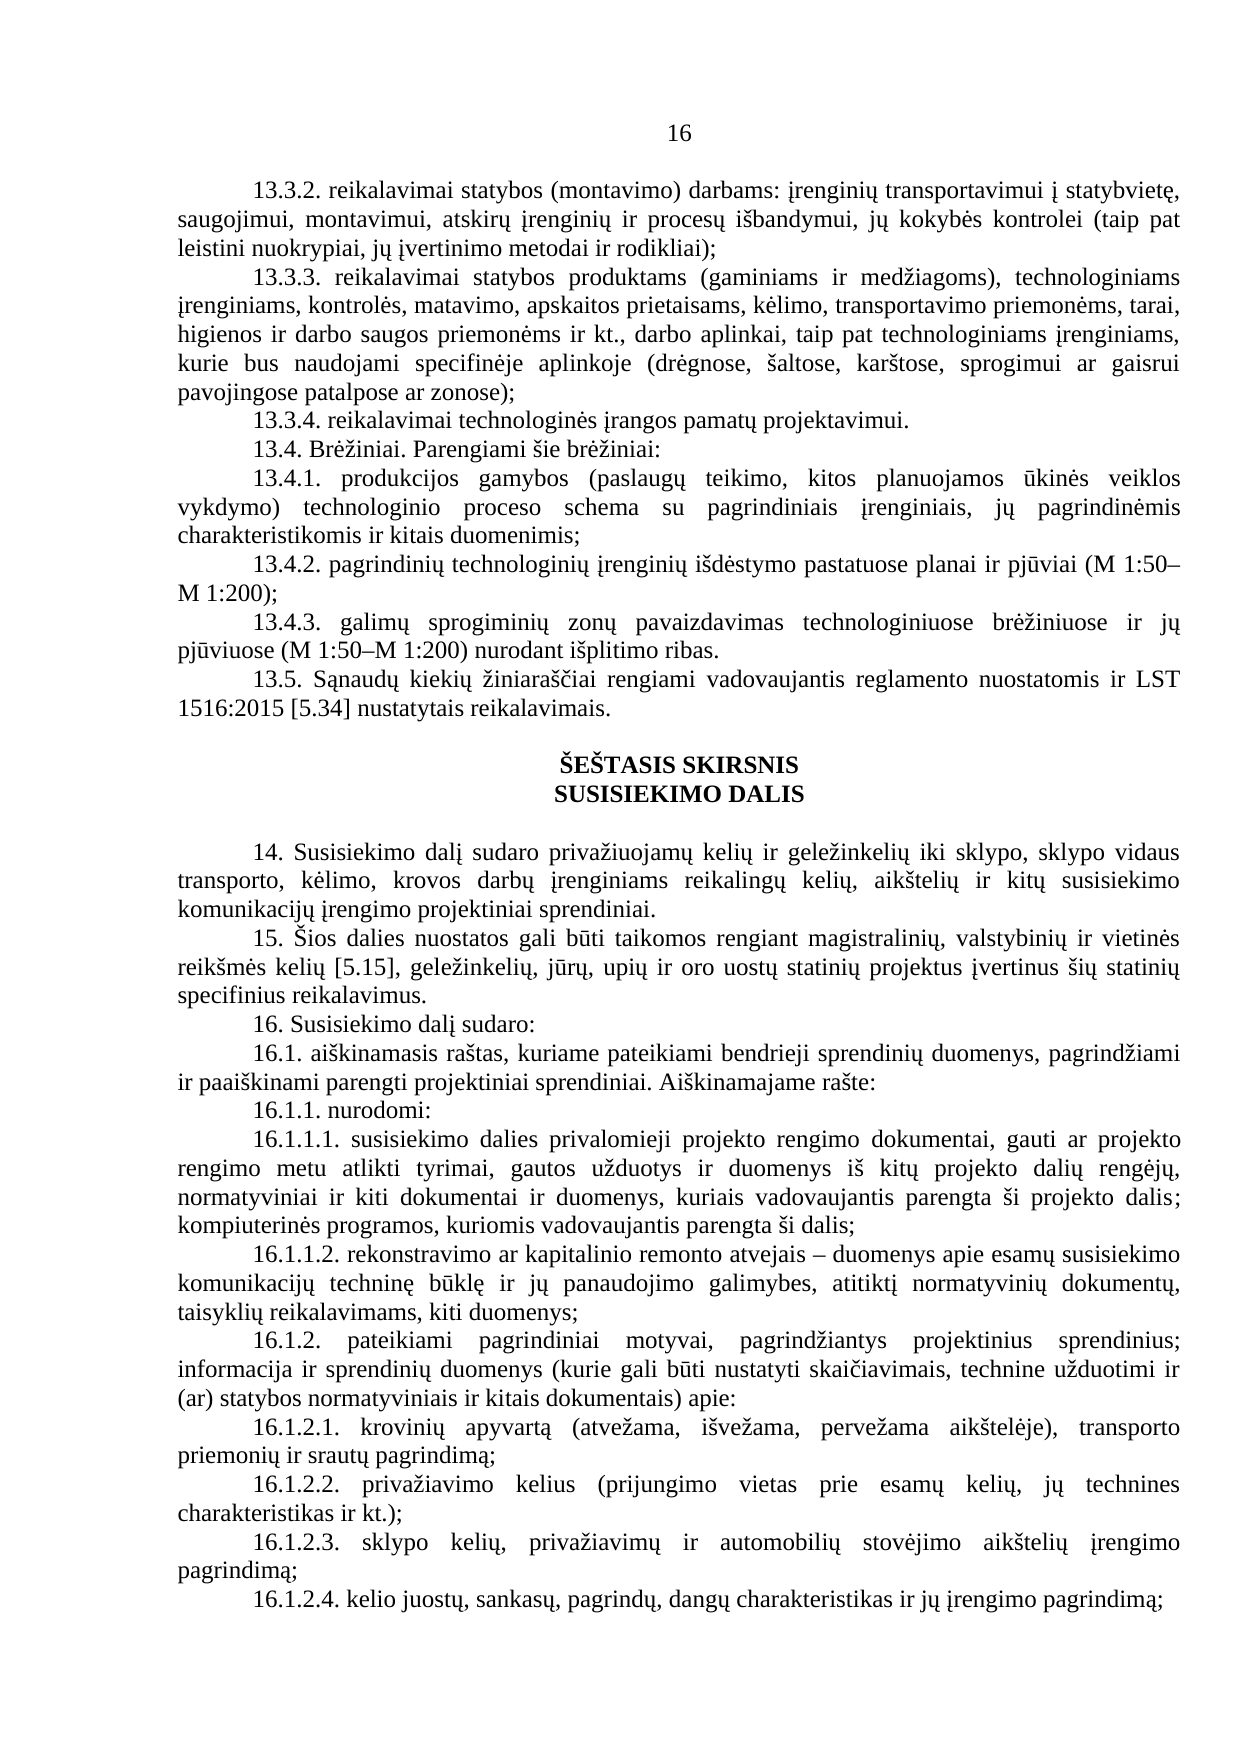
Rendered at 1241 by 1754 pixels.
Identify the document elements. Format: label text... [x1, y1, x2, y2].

text 16.1. aiškinamasis raštas, kuriame pateikiami bendrieji sprendinių duomenys, pagrindžiami ir paaiškinami parengti projektiniai sprendiniai. Aiškinamajame rašte: [177, 1038, 1181, 1096]
text 16. Susisiekimo dalį sudaro: [177, 1009, 1181, 1038]
text 13.4.3. galimų sprogiminių zonų pavaizdavimas technologiniuose brėžiniuose ir jų pjūviuose (M 1:50–M 1:200) nurodant išplitimo ribas. [177, 607, 1181, 664]
text 15. Šios dalies nuostatos gali būti taikomos rengiant magistralinių, valstybinių ir vietinės reikšmės kelių [5.15], geležinkelių, jūrų, upių ir oro uostų statinių projektus įvertinus šių statinių specifinius reikalavimus. [177, 923, 1181, 1009]
text 16.1.2.1. krovinių apyvartą (atvežama, išvežama, pervežama aikštelėje), transporto priemonių ir srautų pagrindimą; [177, 1412, 1181, 1469]
text 13.3.3. reikalavimai statybos produktams (gaminiams ir medžiagoms), technologiniams įrenginiams, kontrolės, matavimo, apskaitos prietaisams, kėlimo, transportavimo priemonėms, tarai, higienos ir darbo saugos priemonėms ir kt., darbo aplinkai, taip pat technologiniams įrenginiams, kurie bus naudojami specifinėje aplinkoje (drėgnose, šaltose, karštose, sprogimui ar gaisrui pavojingose patalpose ar zonose); [177, 262, 1181, 406]
text 13.4. Brėžiniai. Parengiami šie brėžiniai: [177, 434, 1181, 463]
text 13.4.2. pagrindinių technologinių įrenginių išdėstymo pastatuose planai ir pjūviai (M 1:50–M 1:200); [177, 549, 1181, 607]
text 16.1.1.1. susisiekimo dalies privalomieji projekto rengimo dokumentai, gauti ar projekto rengimo metu atlikti tyrimai, gautos užduotys ir duomenys iš kitų projekto dalių rengėjų, normatyviniai ir kiti dokumentai ir duomenys, kuriais vadovaujantis parengta ši projekto dalis; kompiuterinės programos, kuriomis vadovaujantis parengta ši dalis; [177, 1124, 1181, 1239]
text ŠEŠTASIS SKIRSNIS [177, 751, 1181, 779]
text 16.1.2.2. privažiavimo kelius (prijungimo vietas prie esamų kelių, jų technines charakteristikas ir kt.); [177, 1469, 1181, 1527]
text 13.5. Sąnaudų kiekių žiniaraščiai rengiami vadovaujantis reglamento nuostatomis ir LST 1516:2015 [5.34] nustatytais reikalavimais. [177, 664, 1181, 722]
text 14. Susisiekimo dalį sudaro privažiuojamų kelių ir geležinkelių iki sklypo, sklypo vidaus transporto, kėlimo, krovos darbų įrenginiams reikalingų kelių, aikštelių ir kitų susisiekimo komunikacijų įrengimo projektiniai sprendiniai. [177, 837, 1181, 923]
text 16.1.1. nurodomi: [177, 1096, 1181, 1124]
text 13.3.4. reikalavimai technologinės įrangos pamatų projektavimui. [177, 406, 1181, 434]
text 13.4.1. produkcijos gamybos (paslaugų teikimo, kitos planuojamos ūkinės veiklos vykdymo) technologinio proceso schema su pagrindiniais įrenginiais, jų pagrindinėmis charakteristikomis ir kitais duomenimis; [177, 463, 1181, 549]
text 16.1.1.2. rekonstravimo ar kapitalinio remonto atvejais – duomenys apie esamų susisiekimo komunikacijų techninę būklę ir jų panaudojimo galimybes, atitiktį normatyvinių dokumentų, taisyklių reikalavimams, kiti duomenys; [177, 1239, 1181, 1326]
text 16.1.2.4. kelio juostų, sankasų, pagrindų, dangų charakteristikas ir jų įrengimo pagrindimą; [177, 1584, 1181, 1613]
text SUSISIEKIMO DALIS [177, 779, 1181, 808]
text 16.1.2.3. sklypo kelių, privažiavimų ir automobilių stovėjimo aikštelių įrengimo pagrindimą; [177, 1527, 1181, 1584]
text 13.3.2. reikalavimai statybos (montavimo) darbams: įrenginių transportavimui į statybvietę, saugojimui, montavimui, atskirų įrenginių ir procesų išbandymui, jų kokybės kontrolei (taip pat leistini nuokrypiai, jų įvertinimo metodai ir rodikliai); [177, 176, 1181, 262]
text 16.1.2. pateikiami pagrindiniai motyvai, pagrindžiantys projektinius sprendinius; informacija ir sprendinių duomenys (kurie gali būti nustatyti skaičiavimais, technine užduotimi ir (ar) statybos normatyviniais ir kitais dokumentais) apie: [177, 1326, 1181, 1412]
